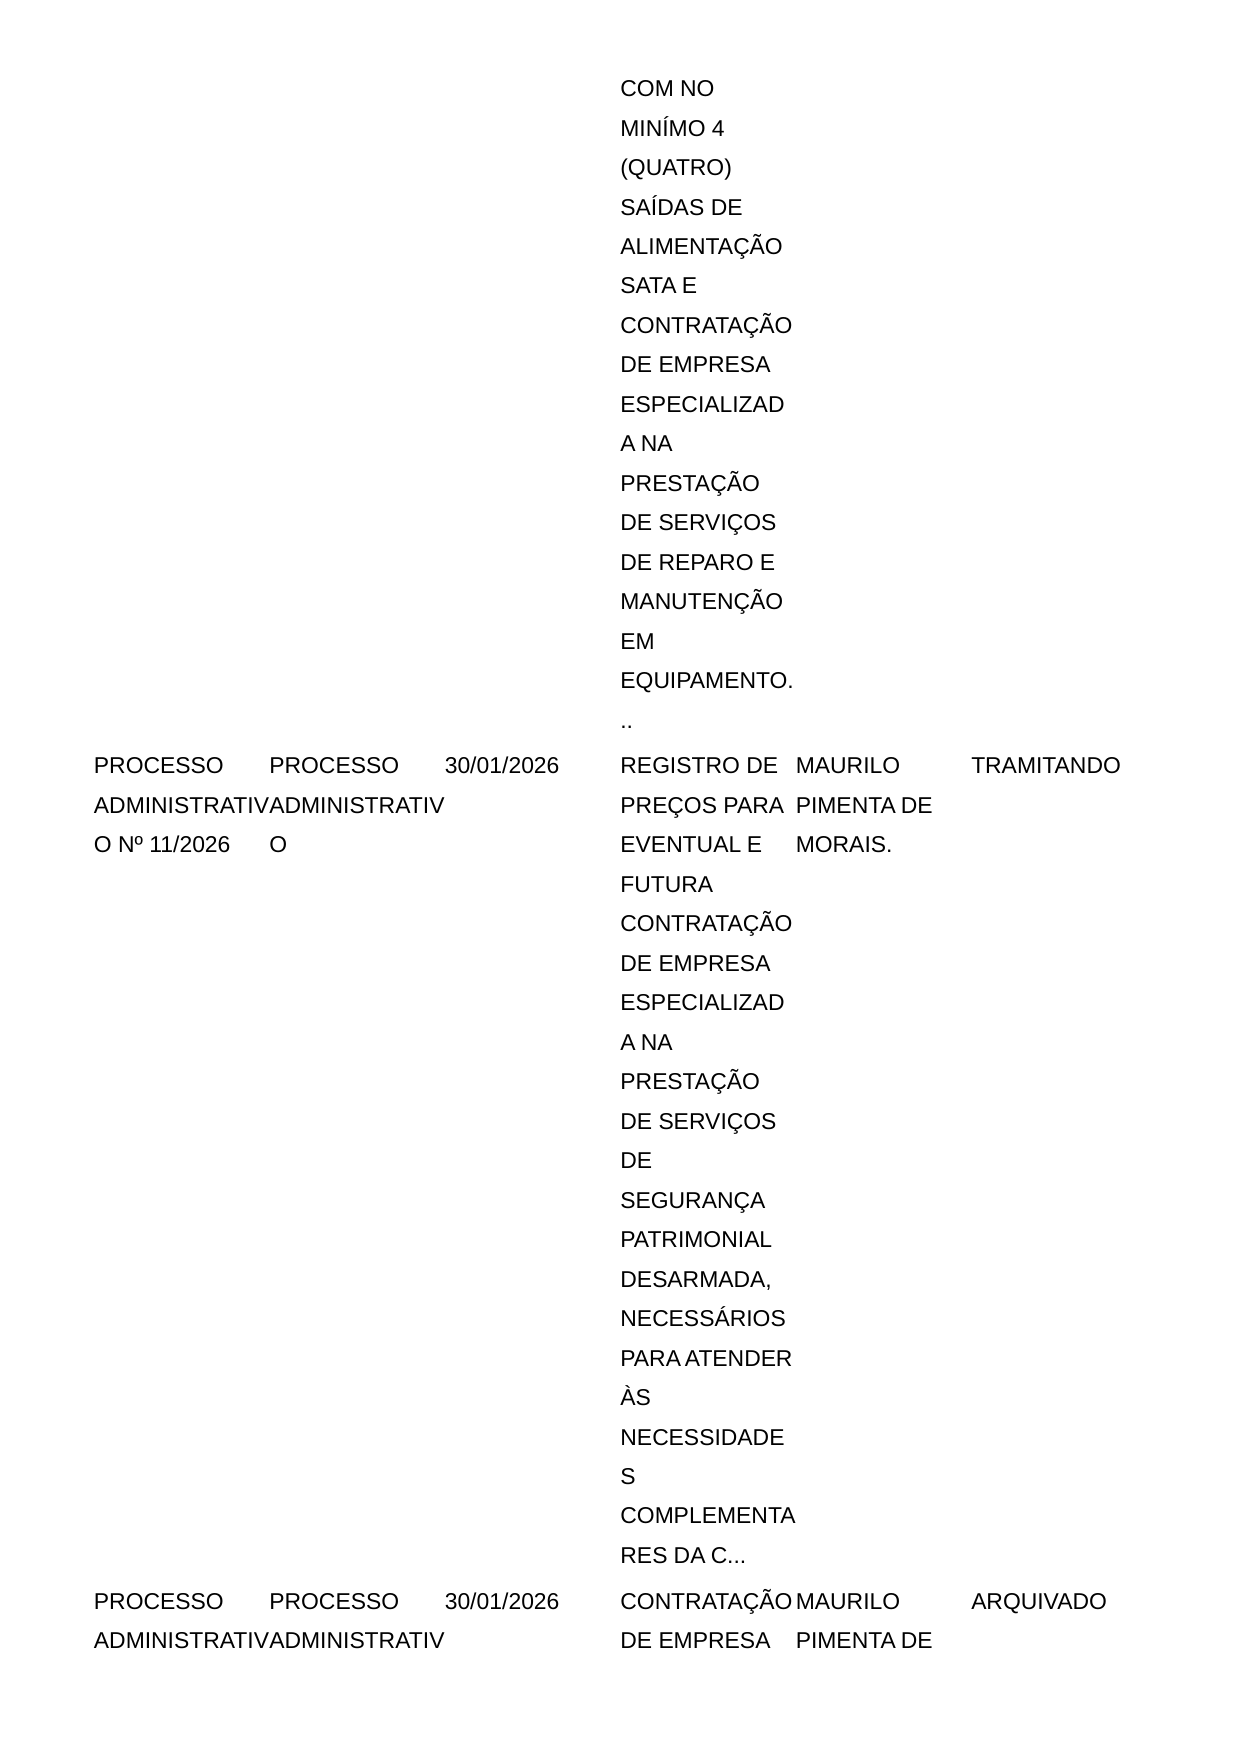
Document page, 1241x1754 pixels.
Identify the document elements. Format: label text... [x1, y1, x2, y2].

table_cell [796, 75, 971, 752]
table_cell PROCESSO ADMINISTRATIVO [269, 753, 444, 1588]
table_cell [269, 75, 444, 752]
table_cell PROCESSO ADMINISTRATIV [269, 1588, 444, 1653]
table_cell MAURILO PIMENTA DE MORAIS. [796, 753, 971, 1588]
table_cell REGISTRO DE PREÇOS PARA EVENTUAL E FUTURA CONTRATAÇÃO DE EMPRESA ESPECIALIZADA NA PRESTAÇÃO DE SERVIÇOS DE SEGURANÇA PATRIMONIAL DESARMADA, NECESSÁRIOS PARA ATENDER ÀS NECESSIDADES COMPLEMENTARES DA C... [620, 753, 796, 1588]
table_cell [971, 75, 1146, 752]
table_cell COM NO MINÍMO 4 (QUATRO) SAÍDAS DE ALIMENTAÇÃO SATA E CONTRATAÇÃO DE EMPRESA ESPECIALIZADA NA PRESTAÇÃO DE SERVIÇOS DE REPARO E MANUTENÇÃO EM EQUIPAMENTO... [620, 75, 796, 752]
table_cell 30/01/2026 [445, 753, 620, 1588]
table_cell CONTRATAÇÃO DE EMPRESA [620, 1588, 796, 1653]
table_cell 30/01/2026 [445, 1588, 620, 1653]
table_cell PROCESSO ADMINISTRATIVO Nº 11/2026 [94, 753, 269, 1588]
table_cell PROCESSO ADMINISTRATIV [94, 1588, 269, 1653]
table_cell MAURILO PIMENTA DE [796, 1588, 971, 1653]
table_cell [94, 75, 269, 752]
table_cell TRAMITANDO [971, 753, 1146, 1588]
table_cell [445, 75, 620, 752]
table_cell ARQUIVADO [971, 1588, 1146, 1653]
